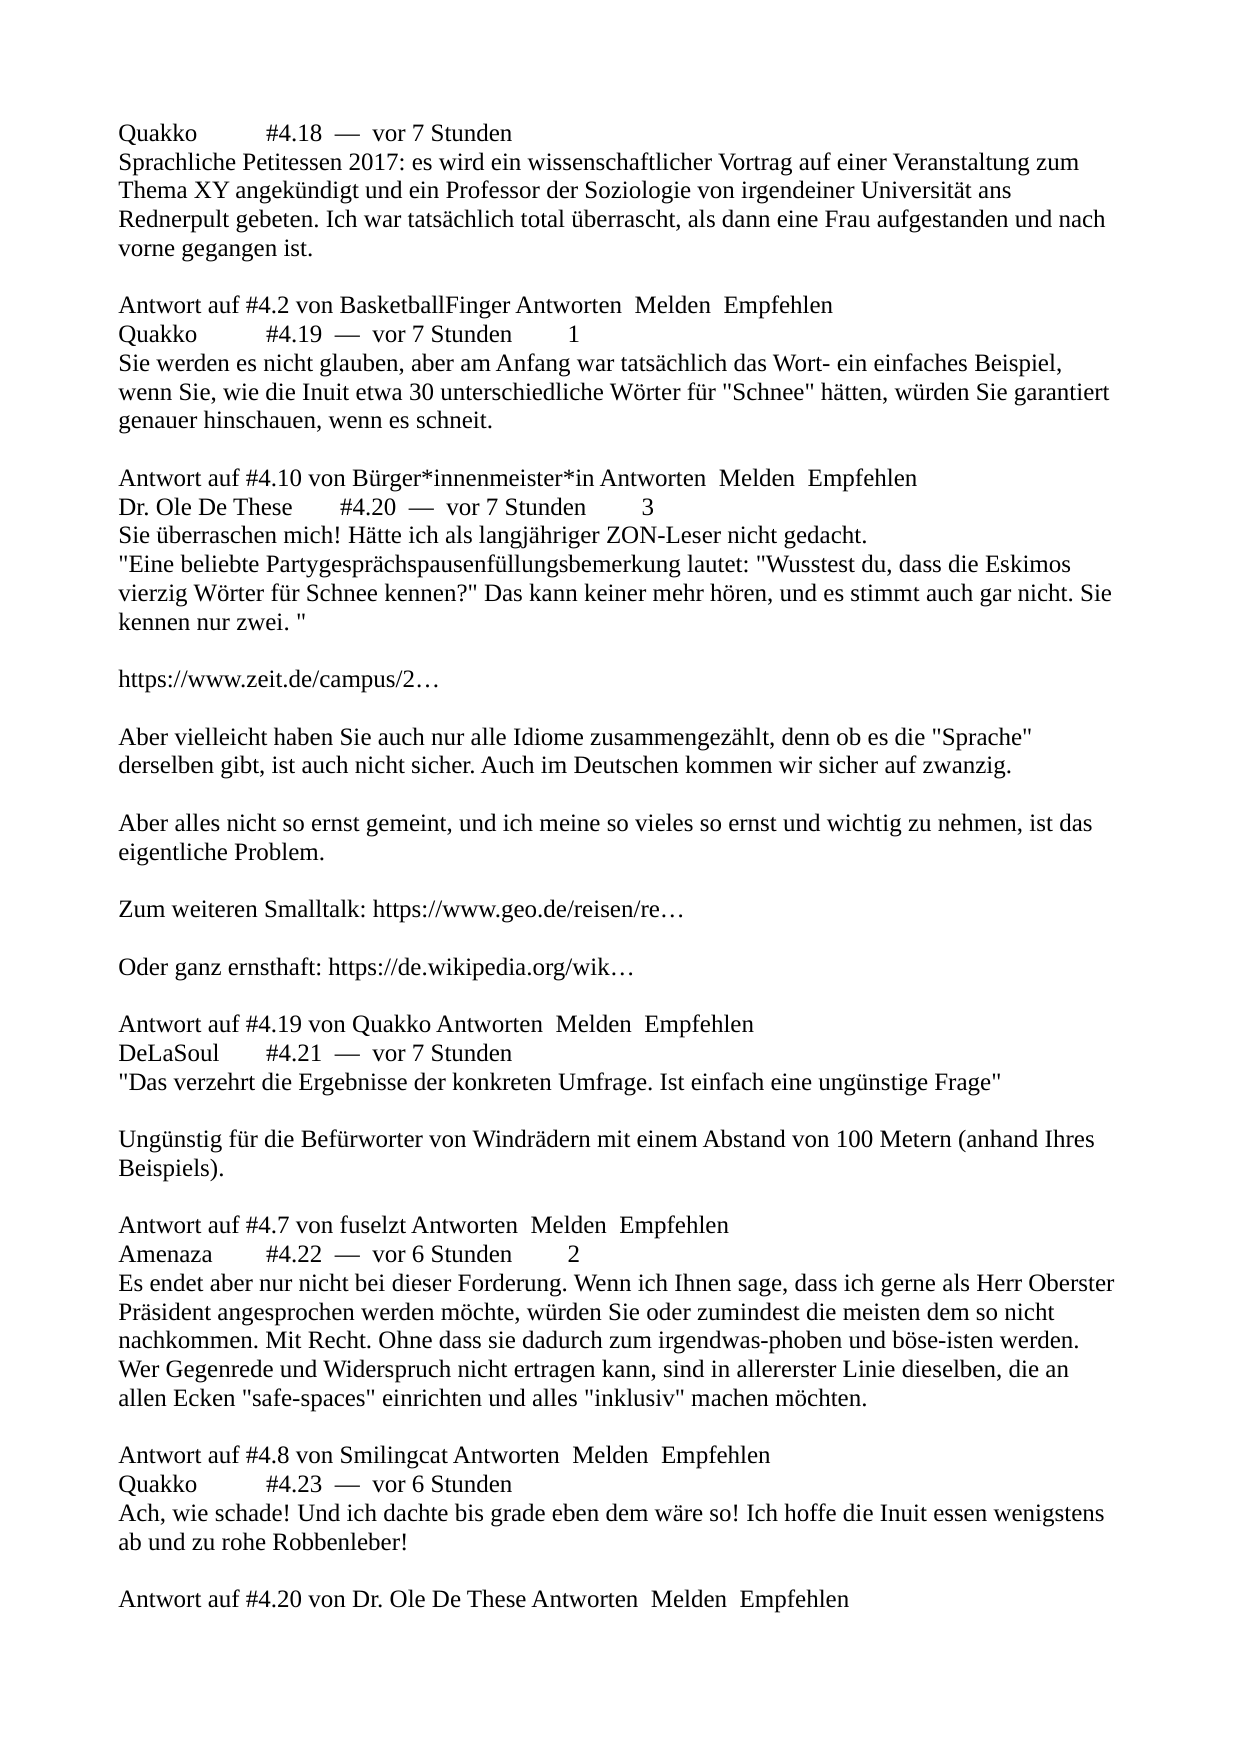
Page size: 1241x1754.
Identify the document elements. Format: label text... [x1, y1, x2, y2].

text Antwort auf #4.20 von Dr. Ole De These Antworten Melden Empfehlen [118, 1584, 1122, 1613]
text Quakko #4.23 — vor 6 Stunden [118, 1469, 1122, 1498]
text Es endet aber nur nicht bei dieser Forderung. Wenn ich Ihnen sage, dass ich gerne als Herr Oberster Präsident angesprochen werden möchte, würden Sie oder zumindest die meisten dem so nicht nachkommen. Mit Recht. Ohne dass sie dadurch zum irgendwas-phoben und böse-isten werden. [118, 1268, 1122, 1354]
text Antwort auf #4.7 von fuselzt Antworten Melden Empfehlen [118, 1211, 1122, 1239]
text "Das verzehrt die Ergebnisse der konkreten Umfrage. Ist einfach eine ungünstige Frage" [118, 1067, 1122, 1096]
text Sprachliche Petitessen 2017: es wird ein wissenschaftlicher Vortrag auf einer Veranstaltung zum Thema XY angekündigt und ein Professor der Soziologie von irgendeiner Universität ans Rednerpult gebeten. Ich war tatsächlich total überrascht, als dann eine Frau aufgestanden und nach vorne gegangen ist. [118, 147, 1122, 262]
text Aber vielleicht haben Sie auch nur alle Idiome zusammengezählt, denn ob es die "Sprache" derselben gibt, ist auch nicht sicher. Auch im Deutschen kommen wir sicher auf zwanzig. [118, 722, 1122, 779]
text Aber alles nicht so ernst gemeint, und ich meine so vieles so ernst und wichtig zu nehmen, ist das eigentliche Problem. [118, 808, 1122, 866]
text Quakko #4.18 — vor 7 Stunden [118, 118, 1122, 147]
text Antwort auf #4.2 von BasketballFinger Antworten Melden Empfehlen [118, 291, 1122, 319]
text Antwort auf #4.10 von Bürger*innenmeister*in Antworten Melden Empfehlen [118, 463, 1122, 492]
text Quakko #4.19 — vor 7 Stunden 1 [118, 319, 1122, 348]
text Dr. Ole De These #4.20 — vor 7 Stunden 3 [118, 492, 1122, 521]
text DeLaSoul #4.21 — vor 7 Stunden [118, 1038, 1122, 1067]
text Zum weiteren Smalltalk: https://www.geo.de/reisen/re… [118, 894, 1122, 923]
text Amenaza #4.22 — vor 6 Stunden 2 [118, 1239, 1122, 1268]
text Sie werden es nicht glauben, aber am Anfang war tatsächlich das Wort- ein einfaches Beispiel, wenn Sie, wie die Inuit etwa 30 unterschiedliche Wörter für "Schnee" hätten, würden Sie garantiert genauer hinschauen, wenn es schneit. [118, 348, 1122, 434]
text https://www.zeit.de/campus/2… [118, 664, 1122, 693]
text Ungünstig für die Befürworter von Windrädern mit einem Abstand von 100 Metern (anhand Ihres Beispiels). [118, 1124, 1122, 1182]
text Wer Gegenrede und Widerspruch nicht ertragen kann, sind in allererster Linie dieselben, die an allen Ecken "safe-spaces" einrichten und alles "inklusiv" machen möchten. [118, 1354, 1122, 1412]
text "Eine beliebte Partygesprächspausenfüllungsbemerkung lautet: "Wusstest du, dass die Eskimos vierzig Wörter für Schnee kennen?" Das kann keiner mehr hören, und es stimmt auch gar nicht. Sie kennen nur zwei. " [118, 549, 1122, 636]
text Oder ganz ernsthaft: https://de.wikipedia.org/wik… [118, 952, 1122, 981]
text Antwort auf #4.8 von Smilingcat Antworten Melden Empfehlen [118, 1441, 1122, 1469]
text Ach, wie schade! Und ich dachte bis grade eben dem wäre so! Ich hoffe die Inuit essen wenigstens ab und zu rohe Robbenleber! [118, 1498, 1122, 1556]
text Sie überraschen mich! Hätte ich als langjähriger ZON-Leser nicht gedacht. [118, 521, 1122, 549]
text Antwort auf #4.19 von Quakko Antworten Melden Empfehlen [118, 1009, 1122, 1038]
